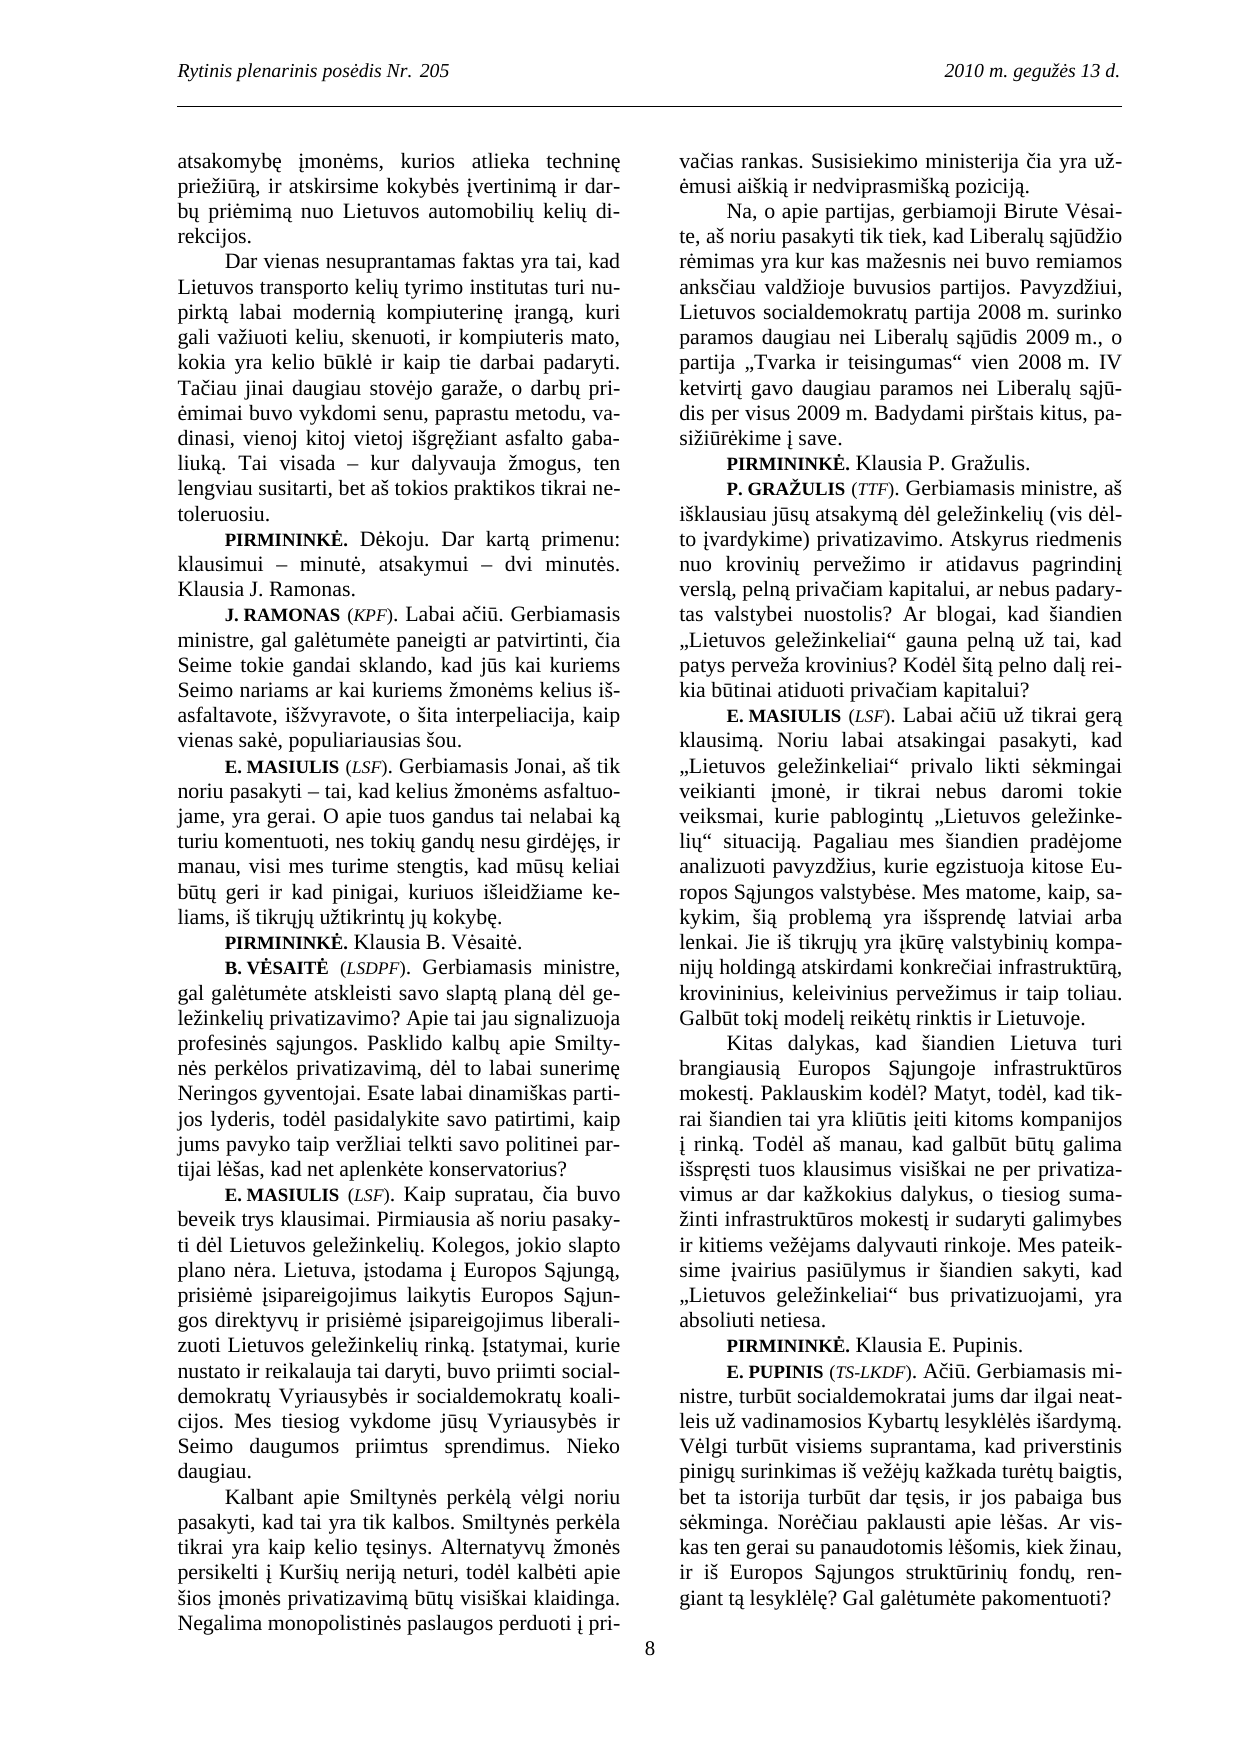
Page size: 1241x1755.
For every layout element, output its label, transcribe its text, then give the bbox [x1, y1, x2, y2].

text J. RAMONAS (KPF). La­bai ačiū. Ger­bia­ma­sis mi­nist­re, gal ga­lė­tu­mė­te pa­neig­ti ar pa­tvir­tin­ti, čia Sei­me to­kie gan­dai sklan­do, kad jūs kai ku­riems Sei­mo na­riams ar kai ku­riems žmo­nėms ke­lius iš­as­fal­ta­vo­te, iš­žvy­ra­vo­te, o ši­ta in­ter­pe­lia­ci­ja, kaip vie­nas sa­kė, po­pu­lia­riau­sias šou. [177, 601, 620, 753]
text E. MASIULIS (LSF). La­bai ačiū už tik­rai ge­rą klau­si­mą. No­riu la­bai at­sa­kin­gai pa­sa­ky­ti, kad „Lie­tu­vos ge­le­žin­ke­liai“ pri­va­lo lik­ti sėk­min­gai vei­kian­ti įmo­nė, ir tik­rai ne­bus da­ro­mi to­kie veiks­mai, ku­rie pa­blo­gin­tų „Lie­tu­vos ge­le­žin­ke­lių“ si­tu­a­ci­ją. Pa­ga­liau mes šian­dien pra­dė­jo­me ana­li­zuo­ti pa­vyz­džius, ku­rie eg­zis­tuo­ja ki­to­se Eu­ro­pos Są­jun­gos vals­ty­bė­se. Mes ma­to­me, kaip, sa­ky­kim, šią pro­ble­mą yra iš­spren­dę lat­viai ar­ba len­kai. Jie iš tik­rų­jų yra įkū­rę vals­ty­bi­nių kom­pa­ni­jų hol­din­gą at­skir­da­mi kon­kre­čiai in­fra­struk­tū­rą, kro­vi­ni­nius, ke­lei­vi­nius per­ve­ži­mus ir taip to­liau. Gal­būt to­kį mo­de­lį rei­kė­tų rink­tis ir Lie­tu­vo­je. [679, 702, 1122, 1030]
text Na, o apie par­ti­jas, ger­bia­mo­ji Bi­ru­te Vė­sai­te, aš no­riu pa­sa­ky­ti tik tiek, kad Li­be­ra­lų są­jū­džio rė­mi­mas yra kur kas ma­žes­nis nei bu­vo re­mia­mos anks­čiau val­džio­je bu­vu­sios par­ti­jos. Pa­vyz­džiui, Lie­tu­vos so­cial­de­mok­ra­tų par­ti­ja 2008 m. su­rin­ko pa­ra­mos dau­giau nei Li­be­ra­lų są­jū­dis 2009 m., o par­ti­ja „Tvar­ka ir tei­sin­gu­mas“ vien 2008 m. IV ket­vir­tį ga­vo dau­giau pa­ra­mos nei Li­be­ra­lų są­jū­dis per vi­sus 2009 m. Ba­dy­da­mi pirš­tais ki­tus, pa­si­žiū­rė­ki­me į sa­ve. [679, 198, 1122, 450]
text Dar vie­nas ne­su­pran­ta­mas fak­tas yra tai, kad Lie­tu­vos trans­por­to ke­lių ty­ri­mo ins­ti­tu­tas tu­ri nu­pirk­tą la­bai mo­der­nią kom­piu­te­ri­nę įran­gą, ku­ri ga­li va­žiuo­ti ke­liu, ske­nuo­ti, ir kom­piu­te­ris ma­to, ko­kia yra ke­lio būk­lė ir kaip tie dar­bai pa­da­ry­ti. Ta­čiau ji­nai dau­giau sto­vė­jo ga­ra­že, o dar­bų pri­ėmi­mai bu­vo vyk­do­mi se­nu, pa­pras­tu me­to­du, va­di­na­si, vie­noj ki­toj vie­toj iš­grę­žiant as­fal­to ga­ba­liu­ką. Tai vi­sa­da – kur da­ly­vau­ja žmo­gus, ten leng­viau su­si­tar­ti, bet aš to­kios prak­ti­kos tik­rai ne­to­le­ruo­siu. [177, 248, 620, 526]
text E. PUPINIS (TS-LKDF). Ačiū. Ger­bia­ma­sis mi­nist­re, tur­būt so­cial­de­mok­ra­tai jums dar il­gai ne­at­leis už va­di­na­mo­sios Ky­bar­tų le­syk­lė­lės iš­ar­dy­mą. Vėl­gi tur­būt vi­siems su­pran­ta­ma, kad pri­vers­ti­nis pi­ni­gų su­rin­ki­mas iš ve­žė­jų kaž­ka­da tu­rė­tų baig­tis, bet ta is­to­ri­ja tur­būt dar tę­sis, ir jos pa­bai­ga bus sėk­min­ga. No­rė­čiau pa­klaus­ti apie lė­šas. Ar vis­kas ten ge­rai su pa­nau­do­to­mis lė­šo­mis, kiek ži­nau, ir iš Eu­ro­pos Są­jun­gos struk­tū­ri­nių fon­dų, ren­giant tą le­syk­lė­lę? Gal ga­lė­tu­mė­te pa­ko­men­tuo­ti? [679, 1358, 1122, 1610]
text PIRMININKĖ. Klau­sia P. Gra­žu­lis. [679, 450, 1122, 475]
text at­sa­ko­my­bę įmo­nėms, ku­rios at­lie­ka tech­ni­nę prie­žiū­rą, ir at­skir­si­me ko­ky­bės įver­ti­ni­mą ir dar­bų pri­ėmi­mą nuo Lie­tu­vos au­to­mo­bi­lių ke­lių di­rek­ci­jos. [177, 148, 620, 248]
text PIRMININKĖ. Klau­sia B. Vė­sai­tė. [177, 929, 620, 954]
text Ki­tas da­ly­kas, kad šian­dien Lie­tu­va tu­ri bran­giau­sią Eu­ro­pos Są­jun­go­je in­fra­struk­tū­ros mo­kes­tį. Pa­klaus­kim ko­dėl? Ma­tyt, to­dėl, kad tik­rai šian­dien tai yra kliū­tis įei­ti ki­toms kom­pa­ni­jos į rin­ką. To­dėl aš ma­nau, kad gal­būt bū­tų ga­li­ma iš­spręs­ti tuos klau­si­mus vi­siš­kai ne per pri­va­ti­za­vi­mus ar dar kaž­ko­kius da­ly­kus, o tie­siog su­ma­žin­ti in­fra­struk­tū­ros mo­kes­tį ir su­da­ry­ti ga­li­my­bes ir ki­tiems ve­žė­jams da­ly­vau­ti rin­ko­je. Mes pa­teik­si­me įvai­rius pa­siū­ly­mus ir šian­dien sa­ky­ti, kad „Lie­tu­vos ge­le­žin­ke­liai“ bus pri­va­ti­zuo­ja­mi, yra ab­so­liu­ti ne­tie­sa. [679, 1030, 1122, 1332]
text Kal­bant apie Smil­ty­nės per­kė­lą vėl­gi no­riu pa­sa­ky­ti, kad tai yra tik kal­bos. Smil­ty­nės per­kė­la tik­rai yra kaip ke­lio tę­si­nys. Al­ter­na­ty­vų žmo­nės per­si­kel­ti į Kur­šių ne­ri­ją ne­tu­ri, to­dėl kal­bė­ti apie šios įmo­nės pri­va­ti­za­vi­mą bū­tų vi­siš­kai klai­din­ga. Ne­ga­li­ma mo­no­po­lis­ti­nės pa­slau­gos per­duo­ti į pri­ [177, 1484, 620, 1635]
text E. MASIULIS (LSF). Ger­bia­ma­sis Jo­nai, aš tik no­riu pa­sa­ky­ti – tai, kad ke­lius žmo­nėms as­fal­tuo­ja­me, yra ge­rai. O apie tuos gan­dus tai ne­la­bai ką tu­riu ko­men­tuo­ti, nes to­kių gan­dų ne­su gir­dė­jęs, ir ma­nau, vi­si mes tu­ri­me steng­tis, kad mū­sų ke­liai bū­tų ge­ri ir kad pi­ni­gai, ku­riuos iš­lei­džia­me ke­liams, iš tik­rų­jų už­tik­rin­tų jų ko­ky­bę. [177, 753, 620, 929]
text PIRMININKĖ. Klau­sia E. Pu­pi­nis. [679, 1332, 1122, 1358]
text va­čias ran­kas. Su­si­sie­ki­mo mi­nis­te­ri­ja čia yra už­ėmu­si aiš­kią ir ne­dvip­ras­miš­ką po­zi­ci­ją. [679, 148, 1122, 198]
text PIRMININKĖ. Dė­ko­ju. Dar kar­tą pri­me­nu: klau­si­mui – mi­nu­tė, at­sa­ky­mui – dvi mi­nu­tės. Klau­sia J. Ra­mo­nas. [177, 526, 620, 601]
text B. VĖSAITĖ (LSDPF). Ger­bia­ma­sis mi­nist­re, gal ga­lė­tu­mė­te at­skleis­ti sa­vo slap­tą pla­ną dėl ge­le­žin­ke­lių pri­va­ti­za­vi­mo? Apie tai jau sig­na­li­zuo­ja pro­fe­si­nės są­jun­gos. Pa­skli­do kal­bų apie Smil­ty­nės per­kė­los pri­va­ti­za­vi­mą, dėl to la­bai su­ne­ri­mę Ne­rin­gos gy­ven­to­jai. Esa­te la­bai di­na­miš­kas par­ti­jos ly­de­ris, to­dėl pa­si­da­ly­ki­te sa­vo pa­tir­ti­mi, kaip jums pa­vy­ko taip ver­žliai telk­ti sa­vo po­li­ti­nei par­ti­jai lė­šas, kad net ap­len­kė­te kon­ser­va­to­rius? [177, 954, 620, 1181]
text E. MASIULIS (LSF). Kaip su­pra­tau, čia bu­vo be­veik trys klau­si­mai. Pir­miau­sia aš no­riu pa­sa­ky­ti dėl Lie­tu­vos ge­le­žin­ke­lių. Ko­le­gos, jo­kio slap­to pla­no nė­ra. Lie­tu­va, įsto­da­ma į Eu­ro­pos Są­jun­gą, pri­si­ė­mė įsi­pa­rei­go­ji­mus lai­ky­tis Eu­ro­pos Są­jun­gos di­rek­ty­vų ir pri­si­ė­mė įsi­pa­rei­go­ji­mus li­be­ra­li­zuo­ti Lie­tu­vos ge­le­žin­ke­lių rin­ką. Įsta­ty­mai, ku­rie nu­sta­to ir rei­ka­lau­ja tai da­ry­ti, bu­vo pri­im­ti so­cial­de­mok­ra­tų Vy­riau­sy­bės ir so­cial­de­mok­ra­tų ko­a­li­ci­jos. Mes tie­siog vyk­do­me jū­sų Vy­riau­sy­bės ir Sei­mo dau­gu­mos pri­im­tus spren­di­mus. Nie­ko dau­giau. [177, 1181, 620, 1484]
text P. GRAŽULIS (TTF). Ger­bia­ma­sis mi­nist­re, aš iš­klau­siau jū­sų at­sa­ky­mą dėl ge­le­žin­ke­lių (vis dėl­to įvar­dy­ki­me) pri­va­ti­za­vi­mo. At­sky­rus ried­me­nis nuo kro­vi­nių per­ve­ži­mo ir ati­da­vus pa­grin­di­nį ver­slą, pel­ną pri­va­čiam ka­pi­ta­lui, ar ne­bus pa­da­ry­tas vals­ty­bei nuos­to­lis? Ar blo­gai, kad šian­dien „Lie­tu­vos ge­le­žin­ke­liai“ gau­na pel­ną už tai, kad pa­tys per­ve­ža kro­vi­nius? Ko­dėl ši­tą pel­no da­lį rei­kia bū­ti­nai ati­duo­ti pri­va­čiam ka­pi­ta­lui? [679, 475, 1122, 702]
